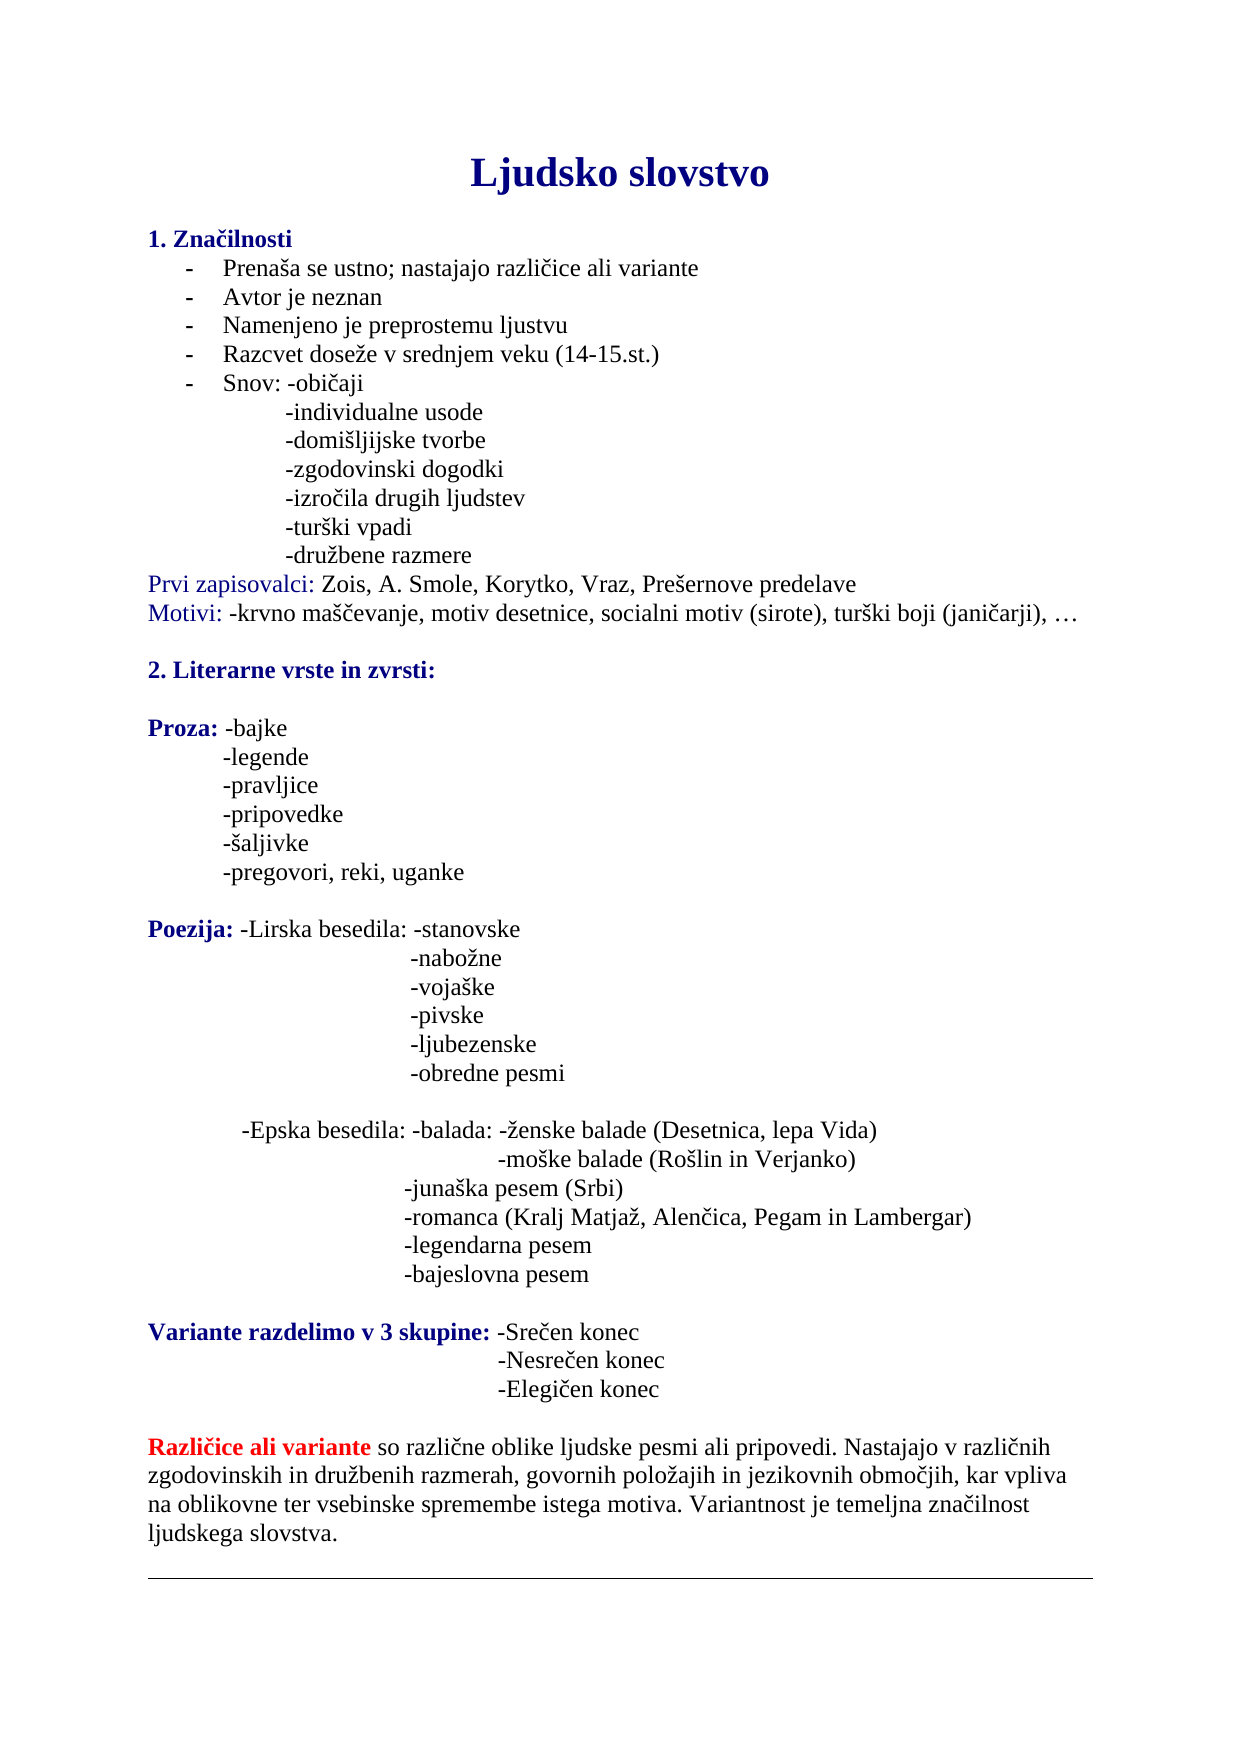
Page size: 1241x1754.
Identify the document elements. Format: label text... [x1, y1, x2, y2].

text -domišljijske tvorbe [185, 426, 1093, 454]
text -zgodovinski dogodki [185, 454, 1093, 483]
text -turški vpadi [185, 512, 1093, 541]
list Prenaša se ustno; nastajajo različice ali variante [185, 253, 1093, 282]
text -junaška pesem (Srbi) [148, 1173, 1093, 1202]
text Motivi: -krvno maščevanje, motiv desetnice, socialni motiv (sirote), turški boji (janičarji), … [148, 598, 1093, 627]
text Proza: -bajke [148, 713, 1093, 742]
text -šaljivke [148, 828, 1093, 857]
text -izročila drugih ljudstev [185, 483, 1093, 512]
text Različice ali variante so različne oblike ljudske pesmi ali pripovedi. Nastajajo v različnih zgodovinskih in družbenih razmerah, govornih položajih in jezikovnih območjih, kar vpliva na oblikovne ter vsebinske spremembe istega motiva. Variantnost je temeljna značilnost ljudskega slovstva. [148, 1432, 1093, 1547]
text -ljubezenske [148, 1029, 1093, 1058]
text Variante razdelimo v 3 skupine: -Srečen konec [148, 1317, 1093, 1346]
text -legende [148, 742, 1093, 771]
text -bajeslovna pesem [148, 1259, 1093, 1288]
text -Epska besedila: -balada: -ženske balade (Desetnica, lepa Vida) [148, 1116, 1093, 1144]
text -individualne usode [185, 397, 1093, 426]
text -družbene razmere [185, 541, 1093, 569]
list Snov: -običaji [185, 368, 1093, 397]
text -nabožne [148, 943, 1093, 972]
list Razcvet doseže v srednjem veku (14-15.st.) [185, 339, 1093, 368]
text -pivske [148, 1001, 1093, 1029]
list Avtor je neznan [185, 282, 1093, 311]
text -Elegičen konec [148, 1374, 1093, 1403]
text 2. Literarne vrste in zvrsti: [148, 656, 1093, 684]
text -vojaške [148, 972, 1093, 1001]
text -obredne pesmi [148, 1058, 1093, 1087]
text -Nesrečen konec [148, 1346, 1093, 1374]
text -pravljice [148, 771, 1093, 799]
text Poezija: -Lirska besedila: -stanovske [148, 914, 1093, 943]
text -moške balade (Rošlin in Verjanko) [148, 1144, 1093, 1173]
text -pripovedke [148, 799, 1093, 828]
text -pregovori, reki, uganke [148, 857, 1093, 886]
title Ljudsko slovstvo [148, 148, 1093, 196]
list Namenjeno je preprostemu ljustvu [185, 311, 1093, 339]
text Prvi zapisovalci: Zois, A. Smole, Korytko, Vraz, Prešernove predelave [148, 569, 1093, 598]
text -romanca (Kralj Matjaž, Alenčica, Pegam in Lambergar) [148, 1202, 1093, 1231]
text 1. Značilnosti [148, 224, 1093, 253]
text -legendarna pesem [148, 1231, 1093, 1259]
